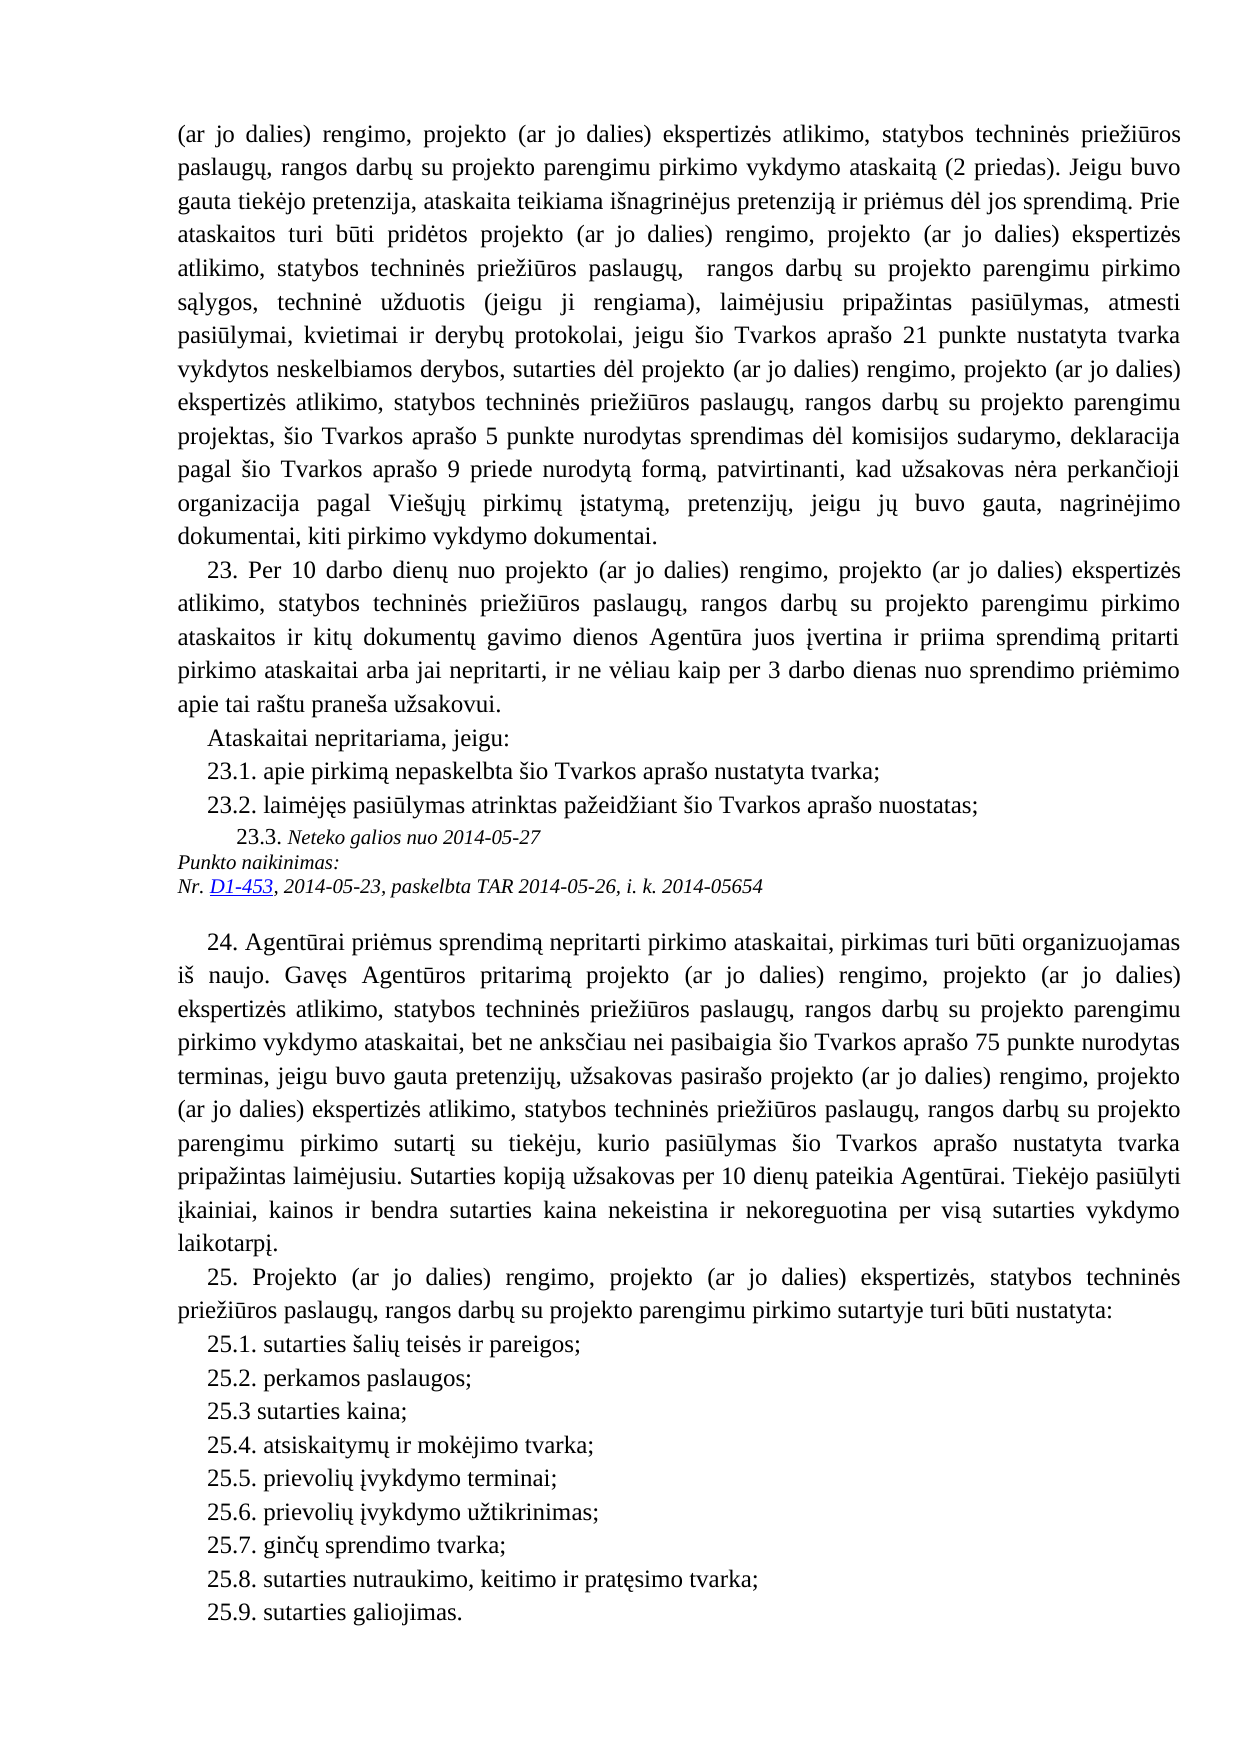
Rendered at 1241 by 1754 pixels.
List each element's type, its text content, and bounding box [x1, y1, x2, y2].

text 25.2. perkamos paslaugos; [177, 1363, 1152, 1391]
text 25.6. prievolių įvykdymo užtikrinimas; [177, 1497, 1152, 1526]
text 25. Projekto (ar jo dalies) rengimo, projekto (ar jo dalies) ekspertizės, statybos techninės priežiūros paslaugų, rangos darbų su projekto parengimu pirkimo sutartyje turi būti nustatyta: [177, 1262, 1181, 1324]
text 25.4. atsiskaitymų ir mokėjimo tvarka; [177, 1430, 1152, 1458]
text 25.1. sutarties šalių teisės ir pareigos; [177, 1329, 1152, 1358]
text 25.3 sutarties kaina; [177, 1396, 1152, 1425]
text Nr. D1-453, 2014-05-23, paskelbta TAR 2014-05-26, i. k. 2014-05654 [177, 874, 1181, 898]
text 25.8. sutarties nutraukimo, keitimo ir pratęsimo tvarka; [177, 1564, 1152, 1593]
text Punkto naikinimas: [177, 850, 1181, 874]
text 25.9. sutarties galiojimas. [177, 1597, 1152, 1626]
text 23.2. laimėjęs pasiūlymas atrinktas pažeidžiant šio Tvarkos aprašo nuostatas; [177, 790, 1181, 818]
text 25.5. prievolių įvykdymo terminai; [177, 1463, 1152, 1492]
text Ataskaitai nepritariama, jeigu: [177, 723, 1181, 751]
text 23.1. apie pirkimą nepaskelbta šio Tvarkos aprašo nustatyta tvarka; [177, 756, 1181, 785]
text (ar jo dalies) rengimo, projekto (ar jo dalies) ekspertizės atlikimo, statybos techninės priežiūros paslaugų, rangos darbų su projekto parengimu pirkimo vykdymo ataskaitą (2 priedas). Jeigu buvo gauta tiekėjo pretenzija, ataskaita teikiama išnagrinėjus pretenziją ir priėmus dėl jos sprendimą. Prie ataskaitos turi būti pridėtos projekto (ar jo dalies) rengimo, projekto (ar jo dalies) ekspertizės atlikimo, statybos techninės priežiūros paslaugų, rangos darbų su projekto parengimu pirkimo sąlygos, techninė užduotis (jeigu ji rengiama), laimėjusiu pripažintas pasiūlymas, atmesti pasiūlymai, kvietimai ir derybų protokolai, jeigu šio Tvarkos aprašo 21 punkte nustatyta tvarka vykdytos neskelbiamos derybos, sutarties dėl projekto (ar jo dalies) rengimo, projekto (ar jo dalies) ekspertizės atlikimo, statybos techninės priežiūros paslaugų, rangos darbų su projekto parengimu projektas, šio Tvarkos aprašo 5 punkte nurodytas sprendimas dėl komisijos sudarymo, deklaracija pagal šio Tvarkos aprašo 9 priede nurodytą formą, patvirtinanti, kad užsakovas nėra perkančioji organizacija pagal Viešųjų pirkimų įstatymą, pretenzijų, jeigu jų buvo gauta, nagrinėjimo dokumentai, kiti pirkimo vykdymo dokumentai. [177, 119, 1181, 550]
text 24. Agentūrai priėmus sprendimą nepritarti pirkimo ataskaitai, pirkimas turi būti organizuojamas iš naujo. Gavęs Agentūros pritarimą projekto (ar jo dalies) rengimo, projekto (ar jo dalies) ekspertizės atlikimo, statybos techninės priežiūros paslaugų, rangos darbų su projekto parengimu pirkimo vykdymo ataskaitai, bet ne anksčiau nei pasibaigia šio Tvarkos aprašo 75 punkte nurodytas terminas, jeigu buvo gauta pretenzijų, užsakovas pasirašo projekto (ar jo dalies) rengimo, projekto (ar jo dalies) ekspertizės atlikimo, statybos techninės priežiūros paslaugų, rangos darbų su projekto parengimu pirkimo sutartį su tiekėju, kurio pasiūlymas šio Tvarkos aprašo nustatyta tvarka pripažintas laimėjusiu. Sutarties kopiją užsakovas per 10 dienų pateikia Agentūrai. Tiekėjo pasiūlyti įkainiai, kainos ir bendra sutarties kaina nekeistina ir nekoreguotina per visą sutarties vykdymo laikotarpį. [177, 927, 1181, 1257]
text 23.3. Neteko galios nuo 2014-05-27 [177, 823, 1181, 850]
text 23. Per 10 darbo dienų nuo projekto (ar jo dalies) rengimo, projekto (ar jo dalies) ekspertizės atlikimo, statybos techninės priežiūros paslaugų, rangos darbų su projekto parengimu pirkimo ataskaitos ir kitų dokumentų gavimo dienos Agentūra juos įvertina ir priima sprendimą pritarti pirkimo ataskaitai arba jai nepritarti, ir ne vėliau kaip per 3 darbo dienas nuo sprendimo priėmimo apie tai raštu praneša užsakovui. [177, 555, 1181, 718]
text 25.7. ginčų sprendimo tvarka; [177, 1530, 1152, 1559]
